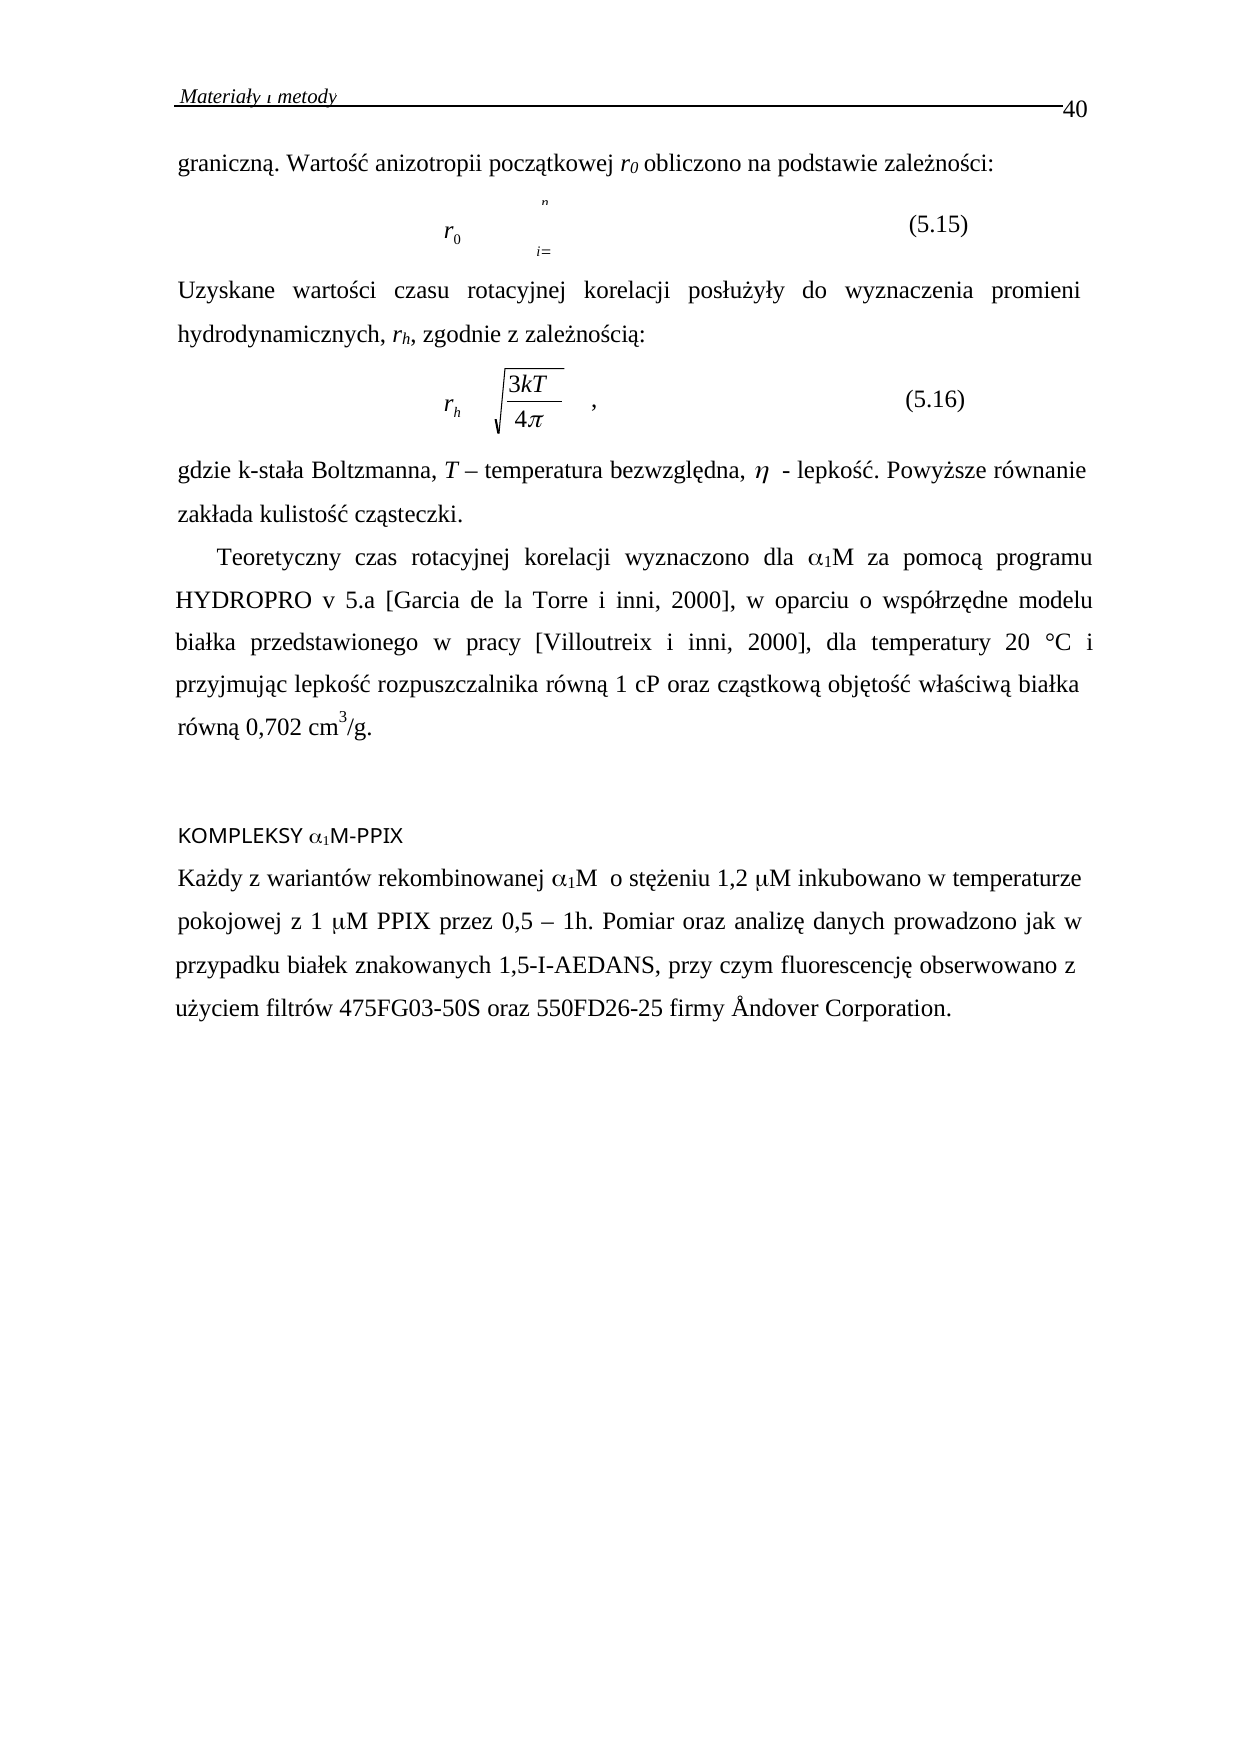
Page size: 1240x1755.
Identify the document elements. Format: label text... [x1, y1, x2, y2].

text 3kT [508, 370, 560, 401]
text Każdy z wariantów rekombinowanej 1M o stężeniu 1,2 M inkubowano w temperaturze [177, 863, 1095, 892]
text równą 0,702 cm3/g. [177, 711, 1095, 741]
text pokojowej z 1 M PPIX przez 0,5 – 1h. Pomiar oraz analizę danych prowadzono jak w [177, 906, 1095, 935]
text hydrodynamicznych, rh, zgodnie z zależnością: [177, 319, 1095, 348]
text r0 r∑ Ai [443, 205, 583, 247]
text n [175, 193, 916, 210]
text Materiały i metody 40 [174, 74, 1094, 111]
text rh 3 [443, 386, 499, 419]
text (5.16) [905, 386, 968, 413]
text zakłada kulistość cząsteczki. [177, 499, 1095, 528]
text Teoretyczny czas rotacyjnej korelacji wyznaczono dla 1M za pomocą programu HYDROPRO v 5.a [Garcia de la Torre i inni, 2000], w oparciu o współrzędne modelu białka przedstawionego w pracy [Villoutreix i inni, 2000], dla temperatury 20 °C i przyjmując lepkość rozpuszczalnika równą 1 cP oraz cząstkową objętość właściwą białka [175, 542, 1093, 698]
text , [591, 386, 599, 413]
text KOMPLEKSY M-PPIX [177, 824, 420, 848]
text i1 [536, 242, 558, 262]
text (5.15) [908, 210, 971, 238]
text gdzie k-stała Boltzmanna, T – temperatura bezwzględna, - lepkość. Powyższe równanie [177, 456, 1095, 484]
text graniczną. Wartość anizotropii początkowej r0 obliczono na podstawie zależności: [177, 148, 1003, 177]
text 4 [514, 405, 556, 436]
text przypadku białek znakowanych 1,5-I-AEDANS, przy czym fluorescencję obserwowano z użyciem filtrów 475FG03-50S oraz 550FD26-25 firmy Åndover Corporation. [175, 936, 1093, 1021]
text Uzyskane wartości czasu rotacyjnej korelacji posłużyły do wyznaczenia promieni [177, 276, 1095, 304]
